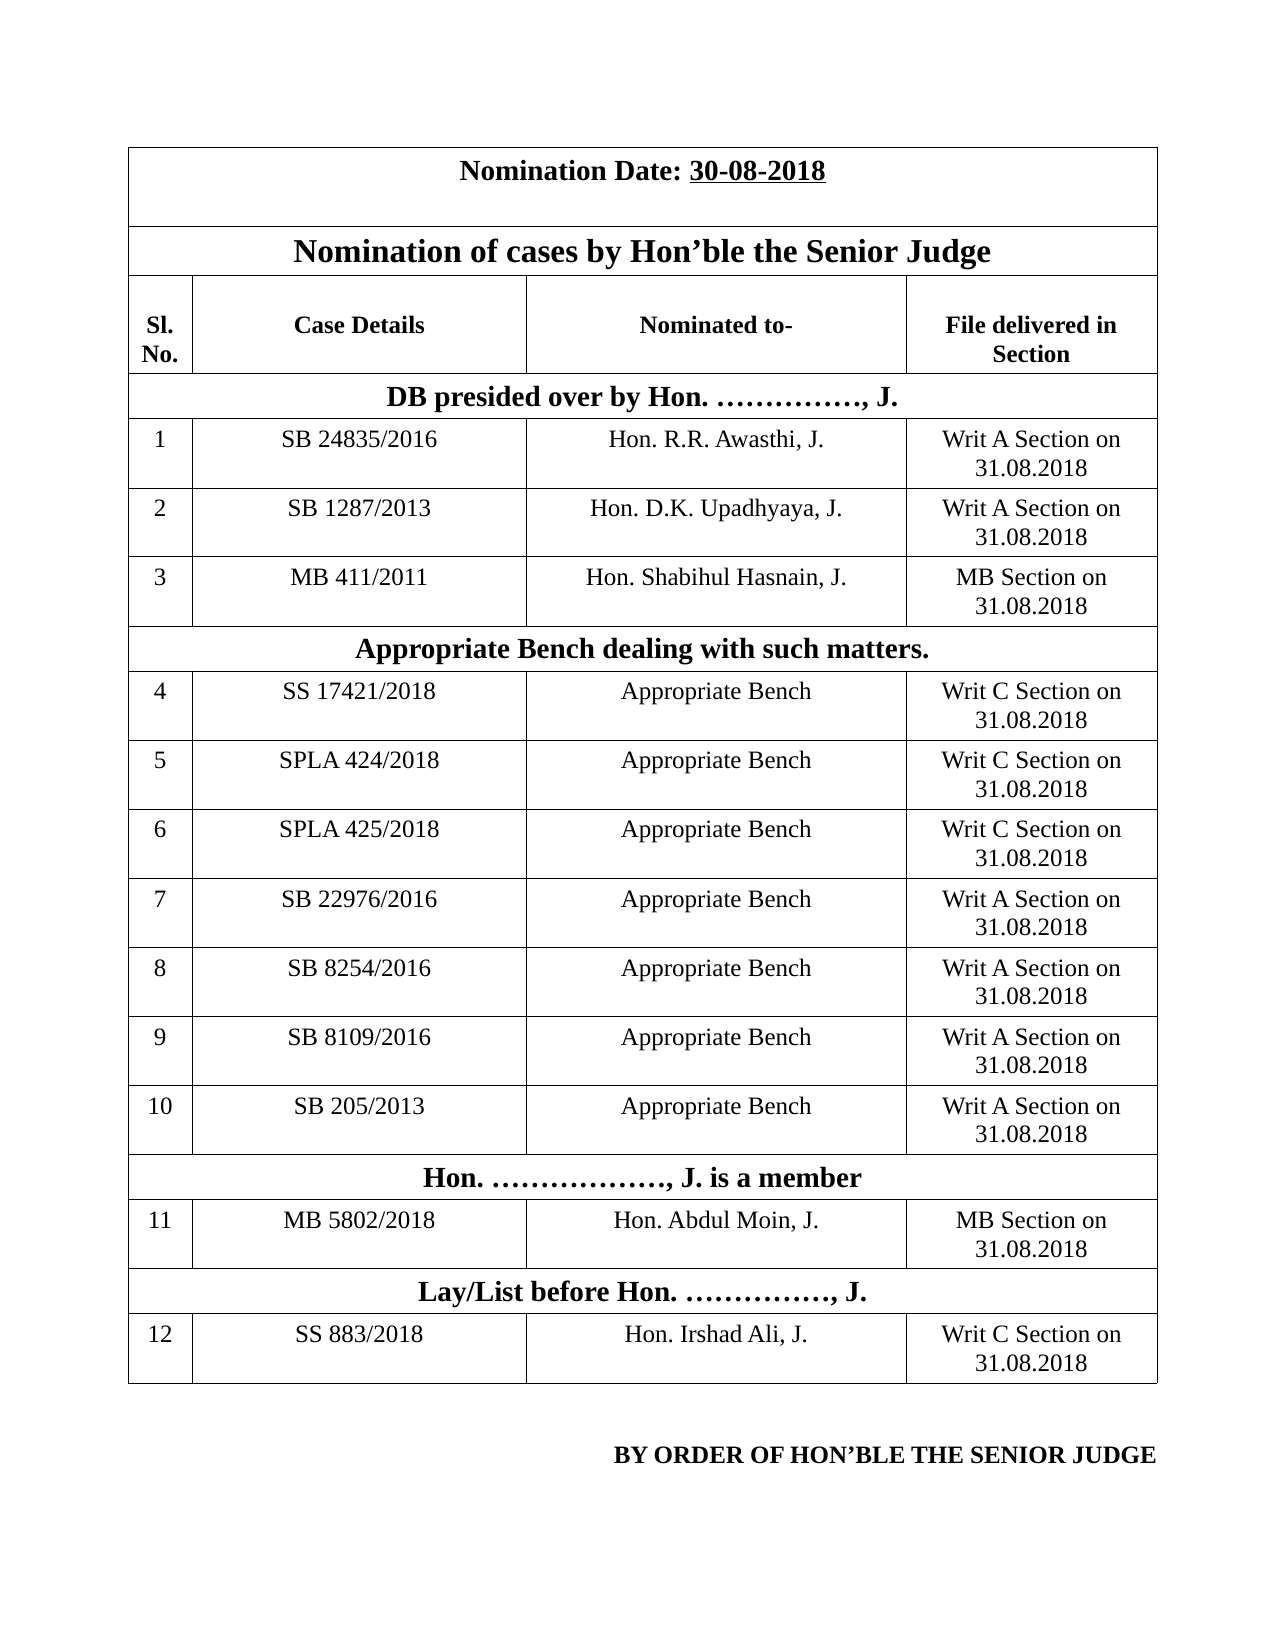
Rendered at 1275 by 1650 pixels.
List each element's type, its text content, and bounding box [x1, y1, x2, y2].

table_cell SPLA 425/2018 [193, 810, 526, 878]
table_cell 6 [129, 810, 192, 878]
table_cell Appropriate Bench dealing with such matters. [129, 627, 1157, 671]
table_cell SB 8254/2016 [193, 948, 526, 1016]
table_cell Writ C Section on 31.08.2018 [907, 1314, 1157, 1382]
table_cell SB 1287/2013 [193, 489, 526, 556]
table_cell Writ C Section on 31.08.2018 [907, 810, 1157, 878]
table_cell Case Details [193, 276, 526, 373]
table_cell Appropriate Bench [527, 672, 906, 740]
table_cell Appropriate Bench [527, 1017, 906, 1085]
table_header Nomination Date: 30-08-2018 [129, 148, 1157, 226]
table_cell 8 [129, 948, 192, 1016]
table_cell Appropriate Bench [527, 1086, 906, 1154]
table_cell Writ A Section on 31.08.2018 [907, 489, 1157, 556]
table_cell SS 17421/2018 [193, 672, 526, 740]
table_cell 11 [129, 1200, 192, 1268]
table_cell 3 [129, 557, 192, 626]
table_cell Writ A Section on 31.08.2018 [907, 1086, 1157, 1154]
table_cell SB 22976/2016 [193, 879, 526, 947]
text BY ORDER OF HON’BLE THE SENIOR JUDGE [118, 1440, 1157, 1469]
table_cell MB Section on 31.08.2018 [907, 1200, 1157, 1268]
table_cell Writ A Section on 31.08.2018 [907, 419, 1157, 487]
table_cell 10 [129, 1086, 192, 1154]
table_cell Writ A Section on 31.08.2018 [907, 948, 1157, 1016]
table_cell DB presided over by Hon. ……………, J. [129, 374, 1157, 418]
table_cell 9 [129, 1017, 192, 1085]
table_cell Appropriate Bench [527, 741, 906, 809]
table_cell SB 24835/2016 [193, 419, 526, 487]
table_cell Hon. Irshad Ali, J. [527, 1314, 906, 1382]
table_cell 2 [129, 489, 192, 556]
table_cell Writ A Section on 31.08.2018 [907, 1017, 1157, 1085]
table_cell 5 [129, 741, 192, 809]
table_cell File delivered in Section [907, 276, 1157, 373]
table_cell 1 [129, 419, 192, 487]
table_cell Writ C Section on 31.08.2018 [907, 741, 1157, 809]
table_cell Appropriate Bench [527, 810, 906, 878]
table_cell Appropriate Bench [527, 879, 906, 947]
table_cell Writ A Section on 31.08.2018 [907, 879, 1157, 947]
table_cell Hon. R.R. Awasthi, J. [527, 419, 906, 487]
table_cell Hon. Shabihul Hasnain, J. [527, 557, 906, 626]
table_cell Lay/List before Hon. ……………, J. [129, 1269, 1157, 1313]
table_cell Hon. Abdul Moin, J. [527, 1200, 906, 1268]
table_cell 12 [129, 1314, 192, 1382]
table_cell MB 411/2011 [193, 557, 526, 626]
table_cell SB 205/2013 [193, 1086, 526, 1154]
table_cell Hon. D.K. Upadhyaya, J. [527, 489, 906, 556]
table_cell SB 8109/2016 [193, 1017, 526, 1085]
table_cell MB Section on 31.08.2018 [907, 557, 1157, 626]
table_cell Appropriate Bench [527, 948, 906, 1016]
table_cell Hon. ………………, J. is a member [129, 1155, 1157, 1199]
table_cell Sl. No. [129, 276, 192, 373]
table_cell 4 [129, 672, 192, 740]
table_cell Writ C Section on 31.08.2018 [907, 672, 1157, 740]
table_cell Nominated to- [527, 276, 906, 373]
table_cell 7 [129, 879, 192, 947]
table_cell SPLA 424/2018 [193, 741, 526, 809]
table_cell SS 883/2018 [193, 1314, 526, 1382]
table_cell Nomination of cases by Hon’ble the Senior Judge [129, 227, 1157, 275]
table_cell MB 5802/2018 [193, 1200, 526, 1268]
